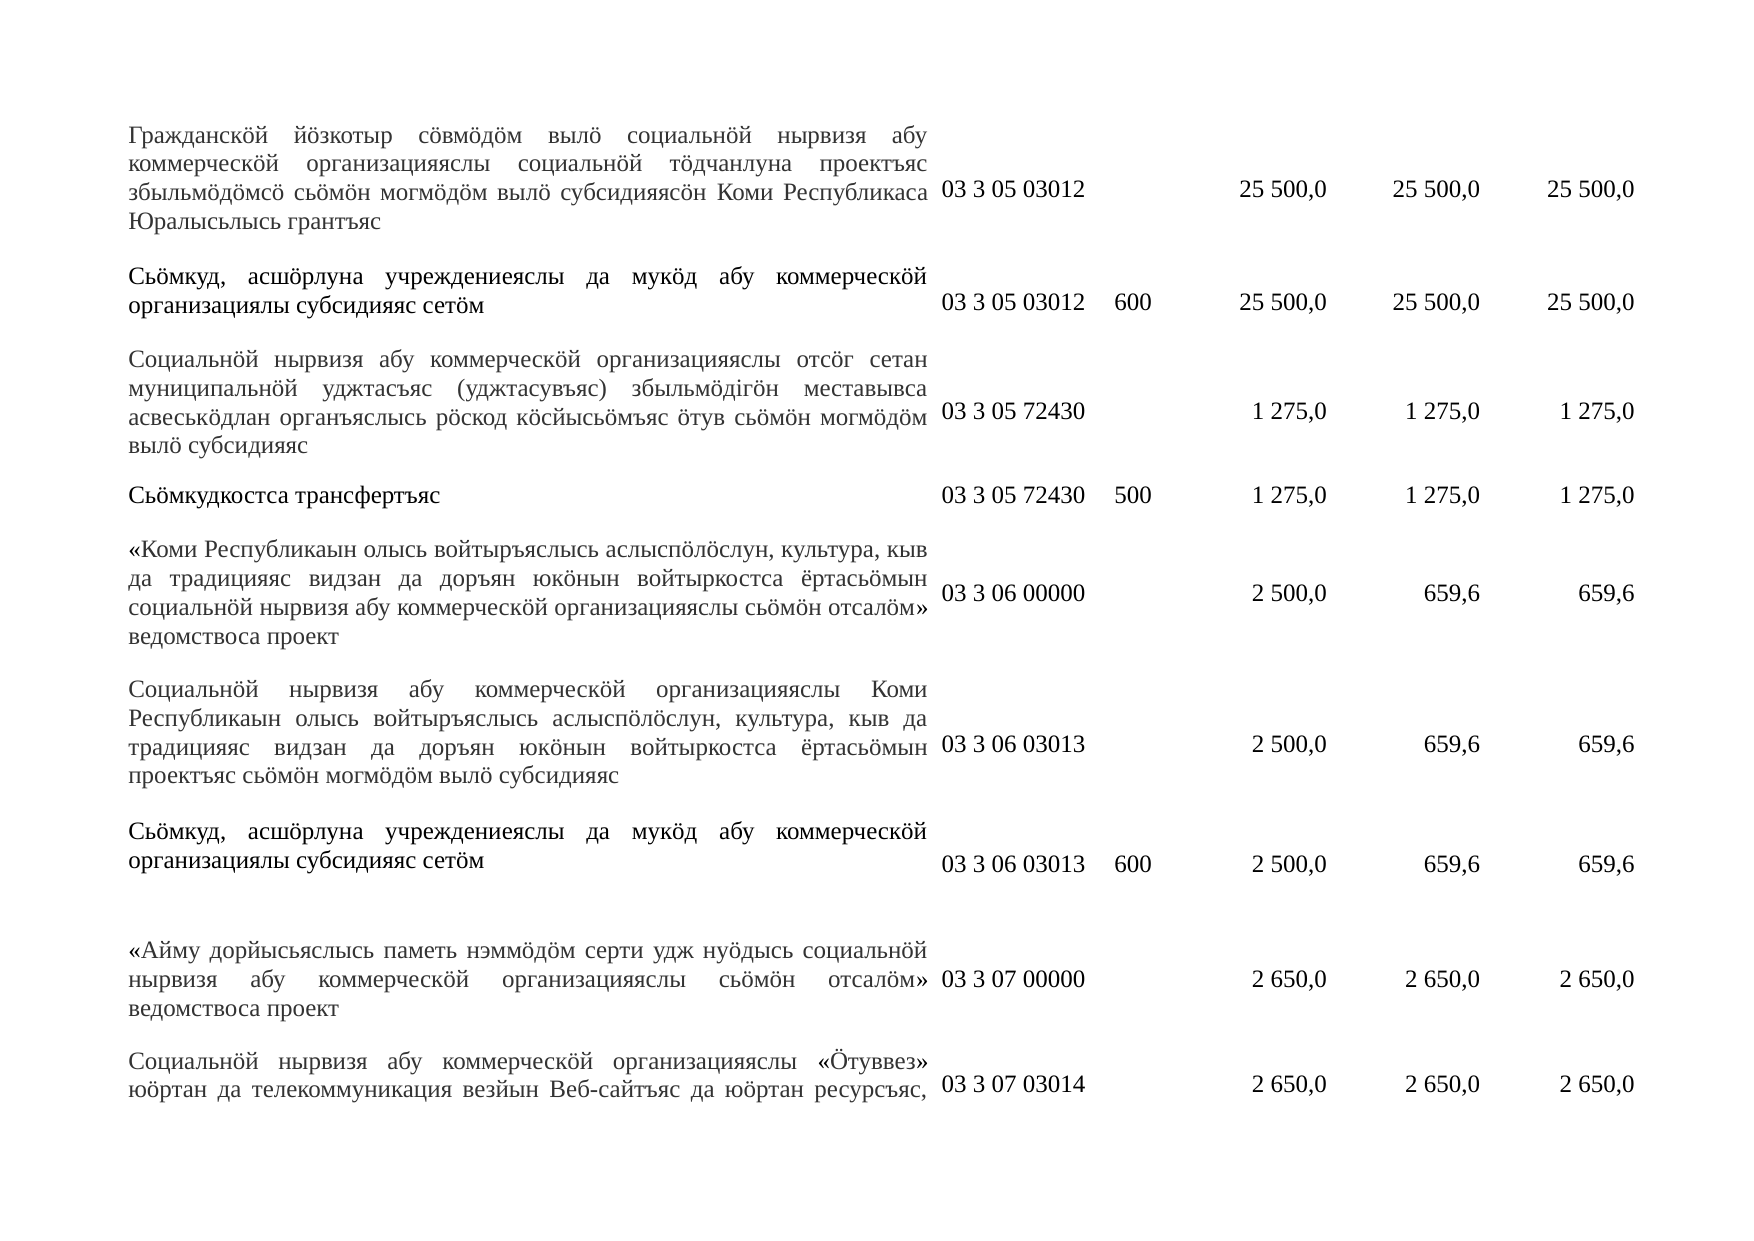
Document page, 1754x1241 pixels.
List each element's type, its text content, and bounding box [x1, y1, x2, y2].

table_cell Социальнӧй нырвизя абу коммерческӧй организацияяслы отсӧг сетан муниципальнӧй уджтасъяс (уджтасувъяс) збыльмӧдігӧн меставывса асвеськӧдлан органъяслысь рӧскод кӧсйысьӧмъяс ӧтув сьӧмӧн могмӧдӧм вылӧ субсидияяс [127, 343, 930, 479]
table_cell 25 500,0 [1328, 260, 1481, 342]
table_cell 03 3 07 00000 [930, 913, 1097, 1044]
table_cell 03 3 07 03014 [930, 1044, 1097, 1122]
table_cell 2 500,0 [1169, 511, 1328, 673]
table_cell «Айму дорйысьяслысь паметь нэммӧдӧм серти удж нуӧдысь социальнӧй нырвизя абу коммерческӧй организацияяслы сьӧмӧн отсалӧм» ведомствоса проект [127, 913, 930, 1044]
table_cell 25 500,0 [1169, 118, 1328, 260]
table_cell [1097, 343, 1169, 479]
table_cell 03 3 05 72430 [930, 343, 1097, 479]
table_cell 659,6 [1328, 673, 1481, 814]
table_cell «Коми Республикаын олысь войтыръяслысь аслыспӧлӧслун, культура, кыв да традицияяс видзан да доръян юкӧнын войтыркостса ёртасьӧмын социальнӧй нырвизя абу коммерческӧй организацияяслы сьӧмӧн отсалӧм» ведомствоса проект [127, 511, 930, 673]
table_cell Социальнӧй нырвизя абу коммерческӧй организацияяслы Коми Республикаын олысь войтыръяслысь аслыспӧлӧслун, культура, кыв да традицияяс видзан да доръян юкӧнын войтыркостса ёртасьӧмын проектъяс сьӧмӧн могмӧдӧм вылӧ субсидияяс [127, 673, 930, 814]
table_cell 25 500,0 [1169, 260, 1328, 342]
table_cell 2 650,0 [1481, 1044, 1636, 1122]
table_cell Гражданскӧй йӧзкотыр сӧвмӧдӧм вылӧ социальнӧй нырвизя абу коммерческӧй организацияяслы социальнӧй тӧдчанлуна проектъяс збыльмӧдӧмсӧ сьӧмӧн могмӧдӧм вылӧ субсидияясӧн Коми Республикаса Юралысьлысь грантъяс [127, 118, 930, 260]
table_cell 03 3 05 03012 [930, 118, 1097, 260]
table_cell 1 275,0 [1328, 343, 1481, 479]
table_cell 2 500,0 [1169, 815, 1328, 913]
table_cell 600 [1097, 260, 1169, 342]
table_cell 03 3 06 03013 [930, 815, 1097, 913]
table_cell 500 [1097, 479, 1169, 511]
table_cell 1 275,0 [1328, 479, 1481, 511]
table_cell 2 650,0 [1328, 913, 1481, 1044]
table_cell 25 500,0 [1481, 260, 1636, 342]
table_cell 1 275,0 [1481, 479, 1636, 511]
table_cell [1097, 118, 1169, 260]
table_cell [1097, 913, 1169, 1044]
table_cell Сьӧмкуд, асшӧрлуна учреждениеяслы да мукӧд абу коммерческӧй организациялы субсидияяс сетӧм [127, 260, 930, 342]
table_cell 2 650,0 [1328, 1044, 1481, 1122]
table_cell 659,6 [1328, 511, 1481, 673]
table_cell 2 650,0 [1481, 913, 1636, 1044]
table_cell 03 3 05 03012 [930, 260, 1097, 342]
table_cell Сьӧмкуд, асшӧрлуна учреждениеяслы да мукӧд абу коммерческӧй организациялы субсидияяс сетӧм [127, 815, 930, 913]
table_cell 659,6 [1328, 815, 1481, 913]
table_cell 03 3 06 03013 [930, 673, 1097, 814]
table_cell 2 650,0 [1169, 913, 1328, 1044]
table_cell 600 [1097, 815, 1169, 913]
table_cell 03 3 05 72430 [930, 479, 1097, 511]
table_cell [1097, 1044, 1169, 1122]
table_cell 03 3 06 00000 [930, 511, 1097, 673]
table_cell Сьӧмкудкостса трансфертъяс [127, 479, 930, 511]
table_cell 659,6 [1481, 815, 1636, 913]
table_cell 659,6 [1481, 511, 1636, 673]
table_cell 1 275,0 [1169, 479, 1328, 511]
table_cell 1 275,0 [1169, 343, 1328, 479]
table_cell 25 500,0 [1328, 118, 1481, 260]
table_cell 659,6 [1481, 673, 1636, 814]
table_cell 2 650,0 [1169, 1044, 1328, 1122]
table_cell 25 500,0 [1481, 118, 1636, 260]
table_cell Социальнӧй нырвизя абу коммерческӧй организацияяслы «Ӧтуввез» юӧртан да телекоммуникация везйын Веб-сайтъяс да юӧртан ресурсъяс, [127, 1044, 930, 1122]
table_cell [1097, 673, 1169, 814]
table_cell [1097, 511, 1169, 673]
table_cell 1 275,0 [1481, 343, 1636, 479]
table_cell 2 500,0 [1169, 673, 1328, 814]
